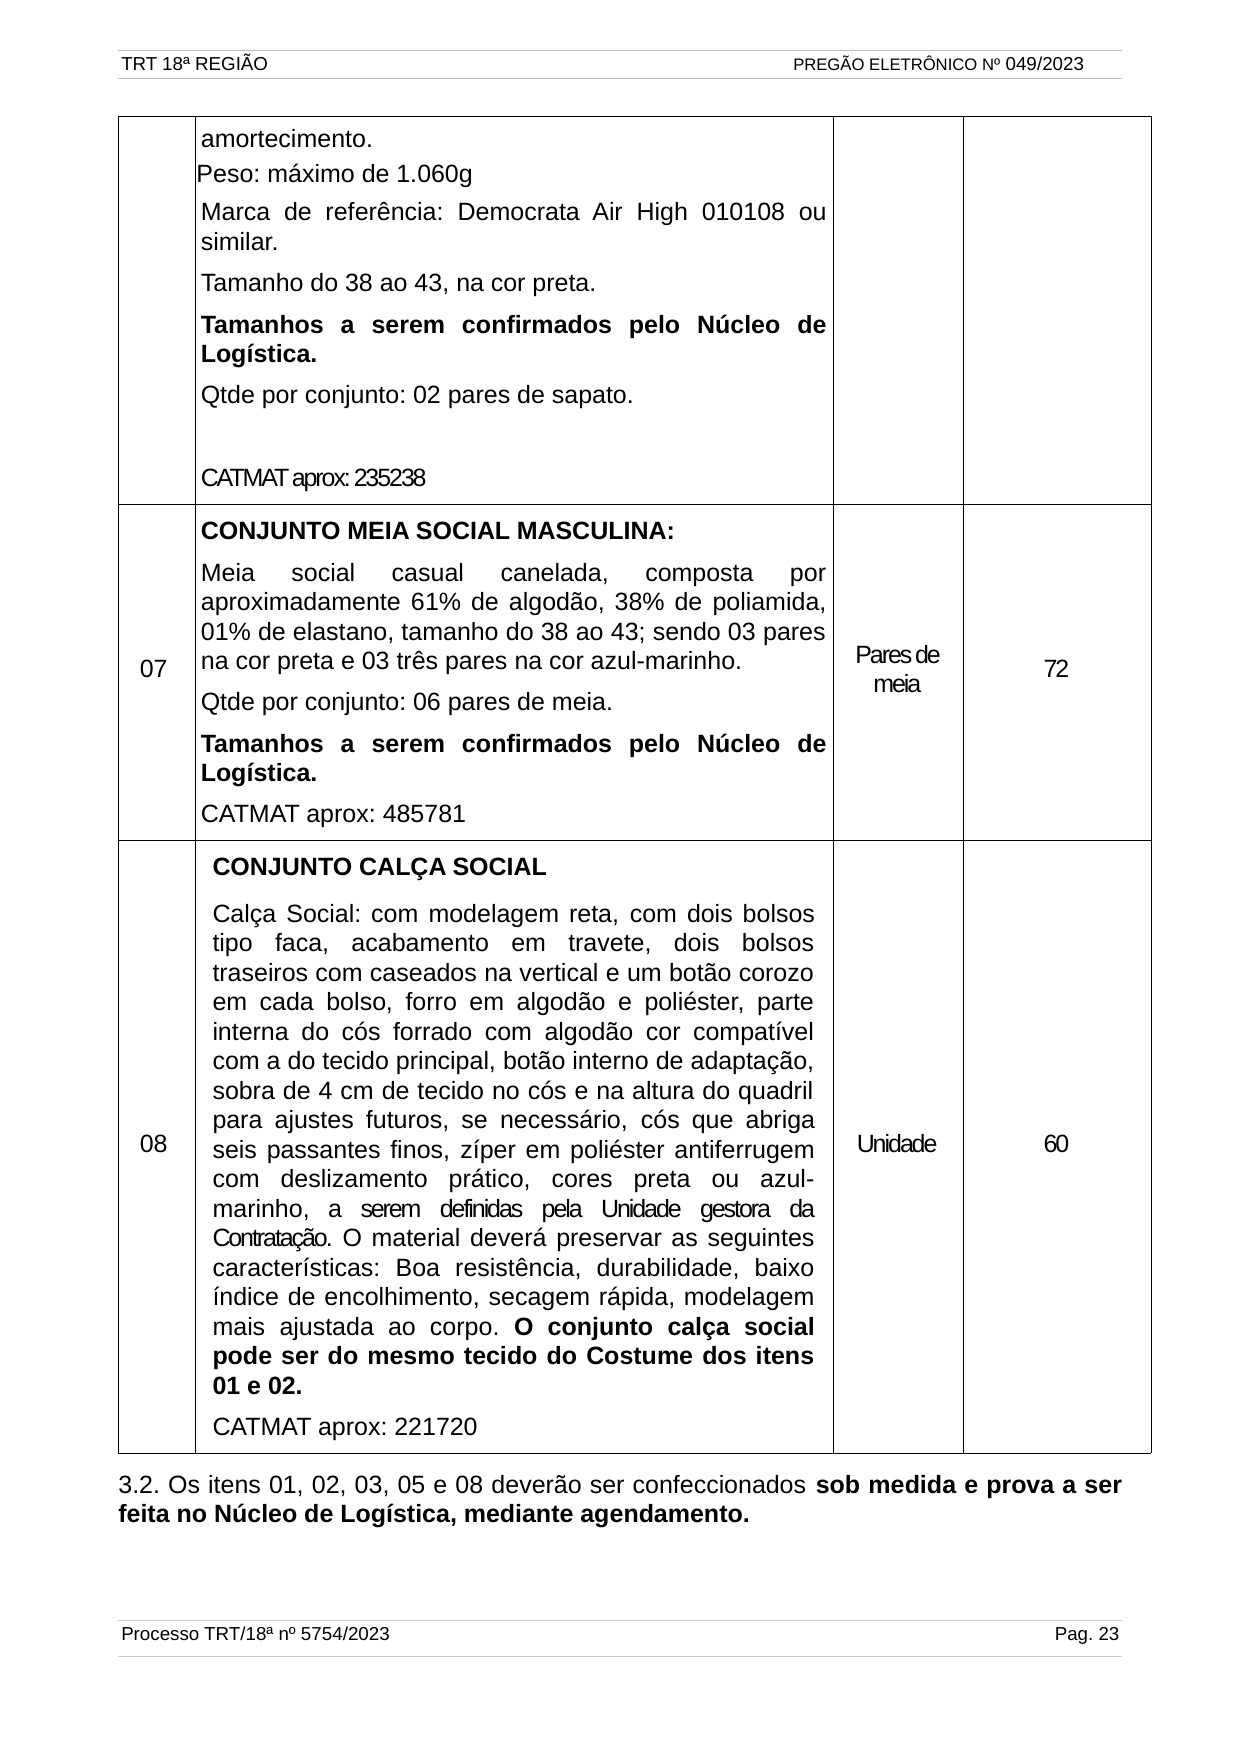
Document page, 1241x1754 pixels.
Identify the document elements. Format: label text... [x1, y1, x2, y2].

text 3.2. Os itens 01, 02, 03, 05 e 08 deverão ser confeccionados sob medida e prova a ser feita no Núcleo de Logística, mediante agendamento. [118, 1470, 1122, 1528]
table_cell Unidade [834, 841, 963, 1452]
table_cell 08 [119, 841, 195, 1452]
table_cell [834, 117, 963, 503]
table_cell 07 [119, 505, 195, 840]
table_cell [964, 117, 1151, 503]
table_cell CONJUNTO CALÇA SOCIAL Calça Social: com modelagem reta, com dois bolsos tipo faca, acabamento em travete, dois bolsos traseiros com caseados na vertical e um botão corozo em cada bolso, forro em algodão e poliéster, parte interna do cós forrado com algodão cor compatível com a do tecido principal, botão interno de adaptação, sobra de 4 cm de tecido no cós e na altura do quadril para ajustes futuros, se necessário, cós que abriga seis passantes finos, zíper em poliéster antiferrugem com deslizamento prático, cores preta ou azul- marinho, a serem definidas pela Unidade gestora da Contratação. O material deverá preservar as seguintes características: Boa resistência, durabilidade, baixo índice de encolhimento, secagem rápida, modelagem mais ajustada ao corpo. O conjunto calça social pode ser do mesmo tecido do Costume dos itens 01 e 02. CATMAT aprox: 221720 [196, 841, 833, 1452]
table_cell amortecimento. Peso: máximo de 1.060g Marca de referência: Democrata Air High 010108 ou similar. Tamanho do 38 ao 43, na cor preta. Tamanhos a serem confirmados pelo Núcleo de Logística. Qtde por conjunto: 02 pares de sapato. CATMAT aprox: 235238 [196, 117, 833, 503]
table_cell 60 [964, 841, 1151, 1452]
table_cell [119, 117, 195, 503]
table_cell 72 [964, 505, 1151, 840]
table_cell CONJUNTO MEIA SOCIAL MASCULINA: Meia social casual canelada, composta por aproximadamente 61% de algodão, 38% de poliamida, 01% de elastano, tamanho do 38 ao 43; sendo 03 pares na cor preta e 03 três pares na cor azul-marinho. Qtde por conjunto: 06 pares de meia. Tamanhos a serem confirmados pelo Núcleo de Logística. CATMAT aprox: 485781 [196, 505, 833, 840]
table_cell Pares de meia [834, 505, 963, 840]
